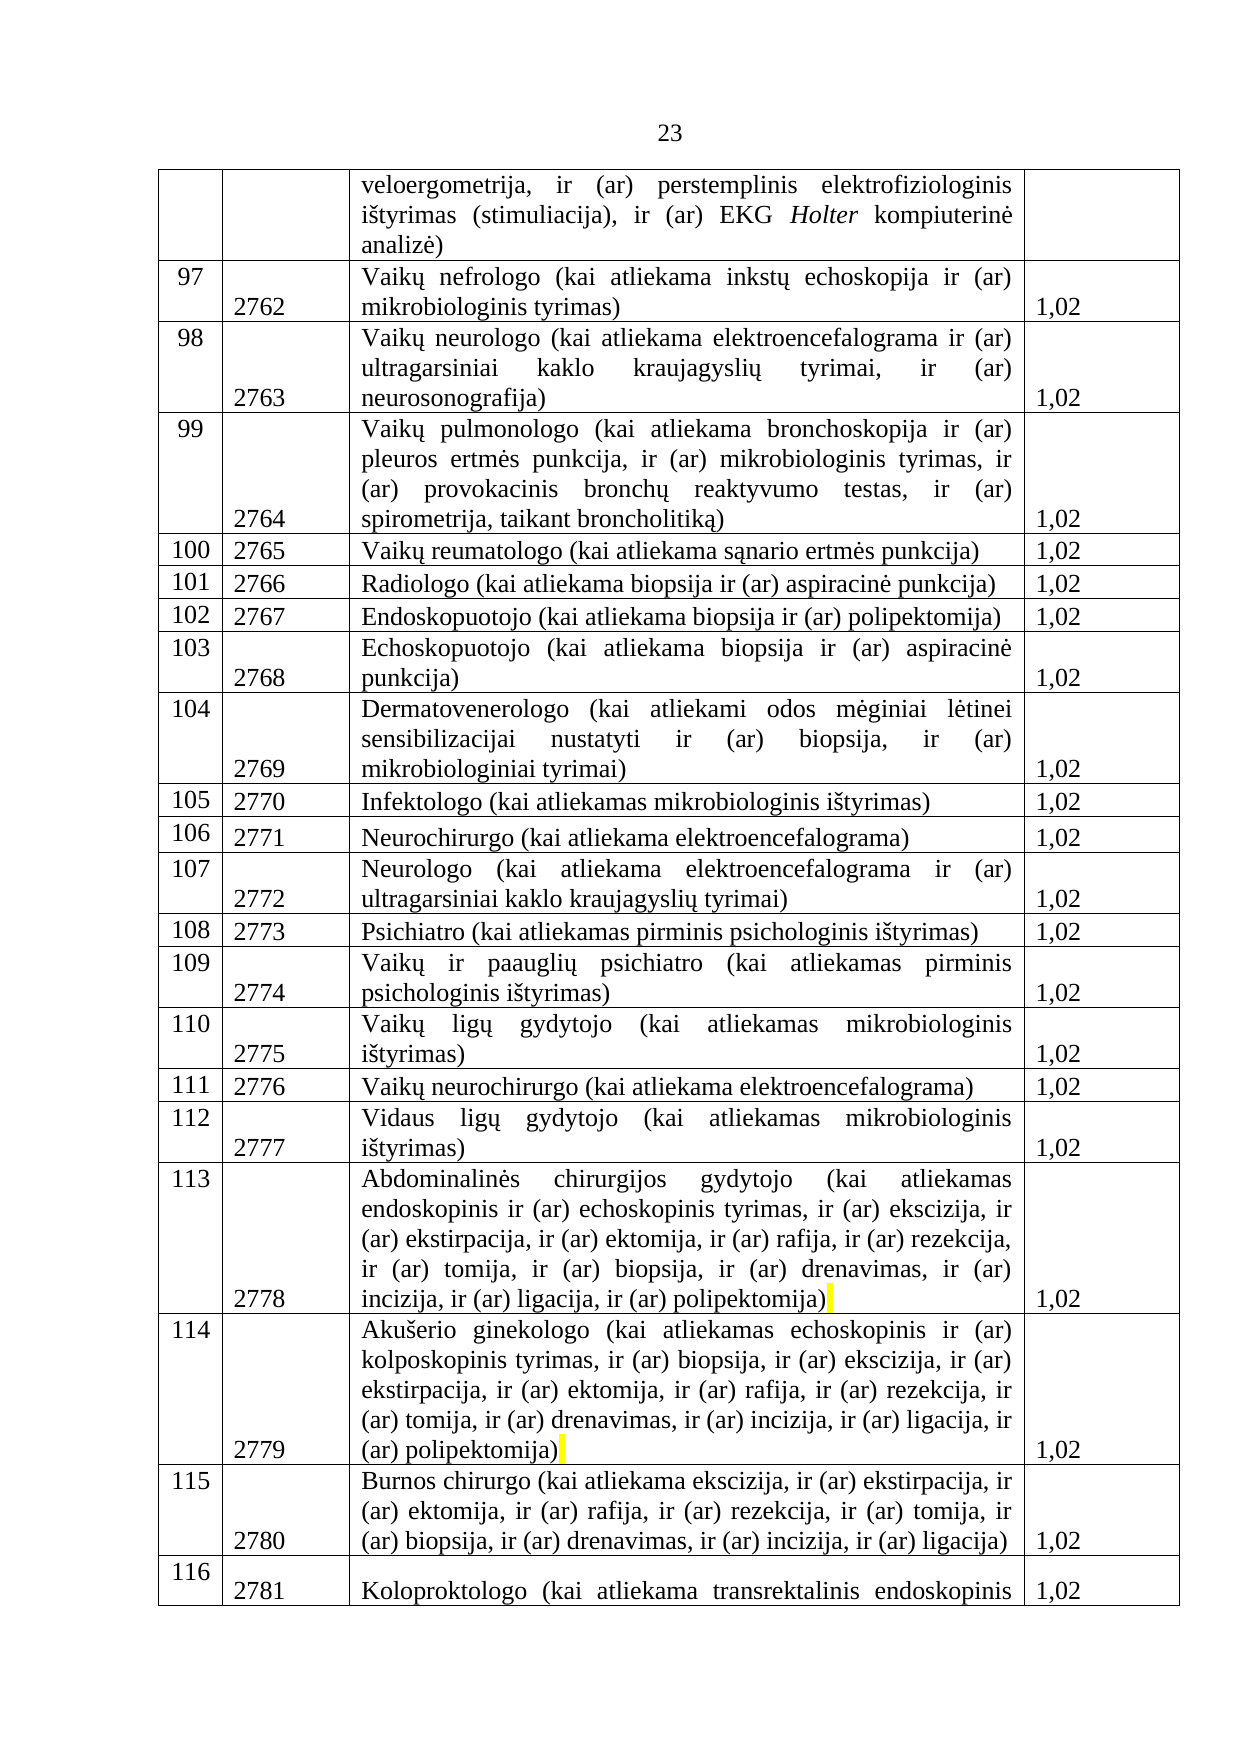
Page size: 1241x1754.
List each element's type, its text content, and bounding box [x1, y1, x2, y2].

table_cell 2779 [223, 1314, 349, 1464]
table_cell 1,02 [1025, 914, 1179, 946]
table_cell Vaikų ir paauglių psichiatro (kai atliekamas pirminis psichologinis ištyrimas) [350, 947, 1024, 1007]
table_cell 1,02 [1025, 1314, 1179, 1464]
table_cell 1,02 [1025, 599, 1179, 631]
table_cell 114 [159, 1314, 222, 1464]
table_cell Psichiatro (kai atliekamas pirminis psichologinis ištyrimas) [350, 914, 1024, 946]
table_cell Vaikų ligų gydytojo (kai atliekamas mikrobiologinis ištyrimas) [350, 1008, 1024, 1068]
table_cell 110 [159, 1008, 222, 1068]
table_cell 1,02 [1025, 1069, 1179, 1101]
table_cell 105 [159, 784, 222, 816]
table_cell 2778 [223, 1163, 349, 1313]
table_cell 102 [159, 599, 222, 631]
table_cell 2769 [223, 693, 349, 783]
table_cell Koloproktologo (kai atliekama transrektalinis endoskopinis [350, 1556, 1024, 1605]
table_cell 111 [159, 1069, 222, 1101]
table_cell 2763 [223, 322, 349, 412]
table_cell Endoskopuotojo (kai atliekama biopsija ir (ar) polipektomija) [350, 599, 1024, 631]
table_cell 2774 [223, 947, 349, 1007]
table_cell 2773 [223, 914, 349, 946]
table_cell Vidaus ligų gydytojo (kai atliekamas mikrobiologinis ištyrimas) [350, 1102, 1024, 1162]
table_cell Abdominalinės chirurgijos gydytojo (kai atliekamas endoskopinis ir (ar) echoskopinis tyrimas, ir (ar) ekscizija, ir (ar) ekstirpacija, ir (ar) ektomija, ir (ar) rafija, ir (ar) rezekcija, ir (ar) tomija, ir (ar) biopsija, ir (ar) drenavimas, ir (ar) incizija, ir (ar) ligacija, ir (ar) polipektomija) [350, 1163, 1024, 1313]
table_cell 2776 [223, 1069, 349, 1101]
table_cell [1025, 170, 1179, 259]
table_cell Akušerio ginekologo (kai atliekamas echoskopinis ir (ar) kolposkopinis tyrimas, ir (ar) biopsija, ir (ar) ekscizija, ir (ar) ekstirpacija, ir (ar) ektomija, ir (ar) rafija, ir (ar) rezekcija, ir (ar) tomija, ir (ar) drenavimas, ir (ar) incizija, ir (ar) ligacija, ir (ar) polipektomija) [350, 1314, 1024, 1464]
table_cell Neurologo (kai atliekama elektroencefalograma ir (ar) ultragarsiniai kaklo kraujagyslių tyrimai) [350, 853, 1024, 913]
table_cell 1,02 [1025, 1163, 1179, 1313]
table_cell Radiologo (kai atliekama biopsija ir (ar) aspiracinė punkcija) [350, 566, 1024, 598]
table_cell 2768 [223, 632, 349, 692]
table_cell 106 [159, 817, 222, 852]
table_cell 1,02 [1025, 261, 1179, 321]
table_cell 116 [159, 1556, 222, 1605]
table_cell 1,02 [1025, 1102, 1179, 1162]
table_cell Vaikų neurologo (kai atliekama elektroencefalograma ir (ar) ultragarsiniai kaklo kraujagyslių tyrimai, ir (ar) neurosonografija) [350, 322, 1024, 412]
table_cell 1,02 [1025, 853, 1179, 913]
table_cell 97 [159, 261, 222, 321]
table_cell 1,02 [1025, 566, 1179, 598]
table_cell Vaikų neurochirurgo (kai atliekama elektroencefalograma) [350, 1069, 1024, 1101]
table_cell 2771 [223, 817, 349, 852]
table_cell 115 [159, 1465, 222, 1555]
table_cell 1,02 [1025, 947, 1179, 1007]
table_cell 1,02 [1025, 693, 1179, 783]
table_cell 2775 [223, 1008, 349, 1068]
table_cell 2766 [223, 566, 349, 598]
table_cell 2772 [223, 853, 349, 913]
table_cell 2781 [223, 1556, 349, 1605]
table_cell 2770 [223, 784, 349, 816]
table_cell 113 [159, 1163, 222, 1313]
table_cell Vaikų nefrologo (kai atliekama inkstų echoskopija ir (ar) mikrobiologinis tyrimas) [350, 261, 1024, 321]
table_cell 1,02 [1025, 817, 1179, 852]
table_cell 2765 [223, 534, 349, 565]
table_cell Infektologo (kai atliekamas mikrobiologinis ištyrimas) [350, 784, 1024, 816]
table_cell Vaikų pulmonologo (kai atliekama bronchoskopija ir (ar) pleuros ertmės punkcija, ir (ar) mikrobiologinis tyrimas, ir (ar) provokacinis bronchų reaktyvumo testas, ir (ar) spirometrija, taikant broncholitiką) [350, 413, 1024, 533]
table_cell 1,02 [1025, 413, 1179, 533]
table_cell 2767 [223, 599, 349, 631]
table_cell 1,02 [1025, 322, 1179, 412]
table_cell 107 [159, 853, 222, 913]
table_cell 104 [159, 693, 222, 783]
table_cell Burnos chirurgo (kai atliekama ekscizija, ir (ar) ekstirpacija, ir (ar) ektomija, ir (ar) rafija, ir (ar) rezekcija, ir (ar) tomija, ir (ar) biopsija, ir (ar) drenavimas, ir (ar) incizija, ir (ar) ligacija) [350, 1465, 1024, 1555]
table_cell 1,02 [1025, 1465, 1179, 1555]
table_cell 1,02 [1025, 1556, 1179, 1605]
table_cell 2762 [223, 261, 349, 321]
table_cell 100 [159, 534, 222, 565]
table_cell 1,02 [1025, 1008, 1179, 1068]
table_cell 103 [159, 632, 222, 692]
table_cell 2777 [223, 1102, 349, 1162]
table_cell 98 [159, 322, 222, 412]
table_cell Dermatovenerologo (kai atliekami odos mėginiai lėtinei sensibilizacijai nustatyti ir (ar) biopsija, ir (ar) mikrobiologiniai tyrimai) [350, 693, 1024, 783]
table_cell Neurochirurgo (kai atliekama elektroencefalograma) [350, 817, 1024, 852]
table_cell 101 [159, 566, 222, 598]
table_cell 1,02 [1025, 534, 1179, 565]
table_cell 112 [159, 1102, 222, 1162]
table_cell [159, 170, 222, 259]
table_cell 108 [159, 914, 222, 946]
table_cell Echoskopuotojo (kai atliekama biopsija ir (ar) aspiracinė punkcija) [350, 632, 1024, 692]
table_cell 1,02 [1025, 784, 1179, 816]
table_cell 1,02 [1025, 632, 1179, 692]
table_cell 99 [159, 413, 222, 533]
table_cell 109 [159, 947, 222, 1007]
table_cell 2764 [223, 413, 349, 533]
table_cell veloergometrija, ir (ar) perstemplinis elektrofiziologinis ištyrimas (stimuliacija), ir (ar) EKG Holter kompiuterinė analizė) [350, 170, 1024, 259]
table_cell 2780 [223, 1465, 349, 1555]
table_cell [223, 170, 349, 259]
table_cell Vaikų reumatologo (kai atliekama sąnario ertmės punkcija) [350, 534, 1024, 565]
